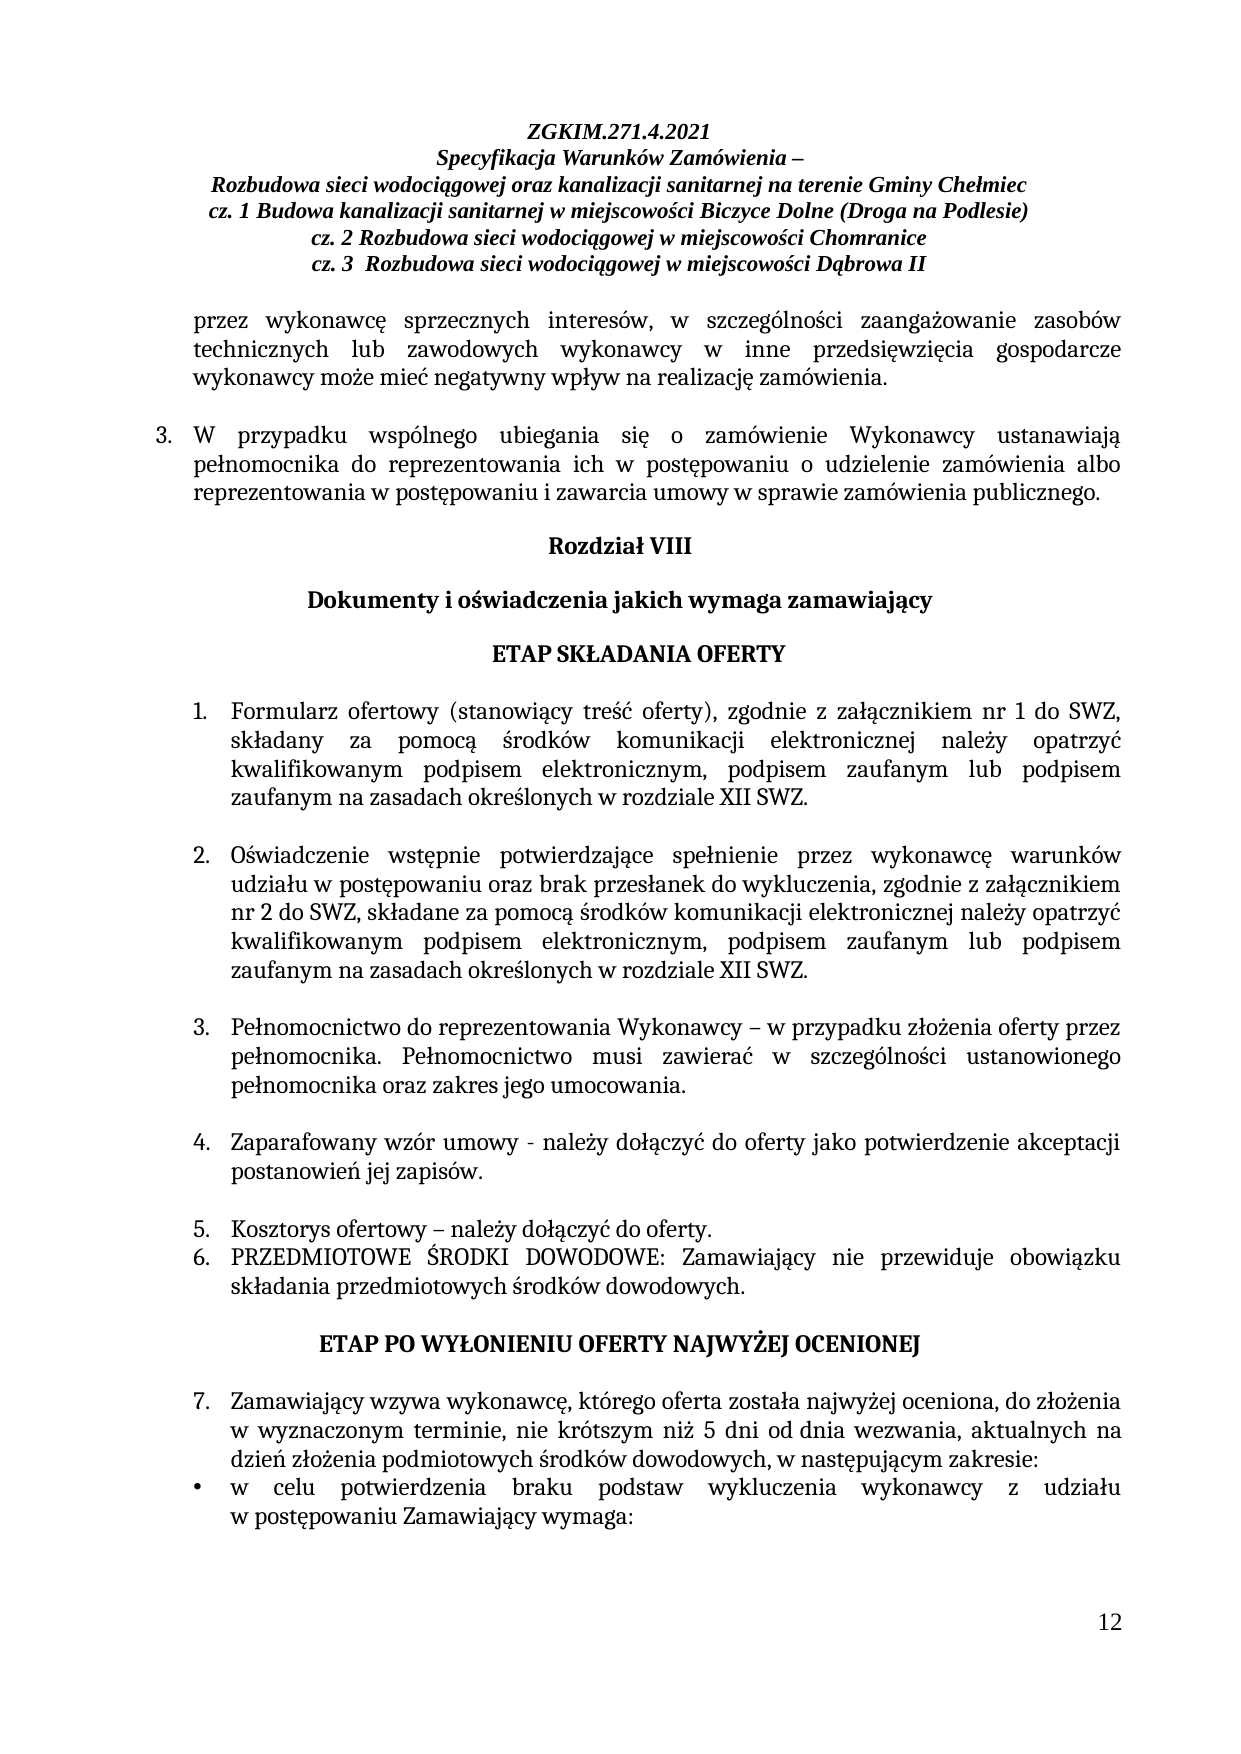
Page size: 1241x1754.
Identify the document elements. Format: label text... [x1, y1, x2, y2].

text Dokumenty i oświadczenia jakich wymaga zamawiający [118, 586, 1122, 614]
list przez wykonawcę sprzecznych interesów, w szczególności zaangażowanie zasobów technicznych lub zawodowych wykonawcy w inne przedsięwzięcia gospodarcze wykonawcy może mieć negatywny wpływ na realizację zamówienia. [156, 306, 1122, 392]
list W przypadku wspólnego ubiegania się o zamówienie Wykonawcy ustanawiają pełnomocnika do reprezentowania ich w postępowaniu o udzielenie zamówienia albo reprezentowania w postępowaniu i zawarcia umowy w sprawie zamówienia publicznego. [156, 421, 1122, 507]
list Formularz ofertowy (stanowiący treść oferty), zgodnie z załącznikiem nr 1 do SWZ, składany za pomocą środków komunikacji elektronicznej należy opatrzyć kwalifikowanym podpisem elektronicznym, podpisem zaufanym lub podpisem zaufanym na zasadach określonych w rozdziale XII SWZ. [193, 697, 1122, 812]
list Zaparafowany wzór umowy - należy dołączyć do oferty jako potwierdzenie akceptacji postanowień jej zapisów. [193, 1128, 1122, 1186]
list w celu potwierdzenia braku podstaw wykluczenia wykonawcy z udziału w postępowaniu Zamawiający wymaga: [193, 1473, 1122, 1531]
list Oświadczenie wstępnie potwierdzające spełnienie przez wykonawcę warunków udziału w postępowaniu oraz brak przesłanek do wykluczenia, zgodnie z załącznikiem nr 2 do SWZ, składane za pomocą środków komunikacji elektronicznej należy opatrzyć kwalifikowanym podpisem elektronicznym, podpisem zaufanym lub podpisem zaufanym na zasadach określonych w rozdziale XII SWZ. [193, 841, 1122, 984]
list ETAP SKŁADANIA OFERTY [118, 639, 1122, 668]
list Zamawiający wzywa wykonawcę, którego oferta została najwyżej oceniona, do złożenia w wyznaczonym terminie, nie krótszym niż 5 dni od dnia wezwania, aktualnych na dzień złożenia podmiotowych środków dowodowych, w następującym zakresie: [193, 1387, 1122, 1473]
list Kosztorys ofertowy – należy dołączyć do oferty. [193, 1214, 1122, 1243]
text Rozdział VIII [118, 532, 1122, 561]
list Pełnomocnictwo do reprezentowania Wykonawcy – w przypadku złożenia oferty przez pełnomocnika. Pełnomocnictwo musi zawierać w szczególności ustanowionego pełnomocnika oraz zakres jego umocowania. [193, 1013, 1122, 1099]
list PRZEDMIOTOWE ŚRODKI DOWODOWE: Zamawiający nie przewiduje obowiązku składania przedmiotowych środków dowodowych. [193, 1243, 1122, 1301]
text ETAP PO WYŁONIENIU OFERTY NAJWYŻEJ OCENIONEJ [118, 1329, 1122, 1358]
